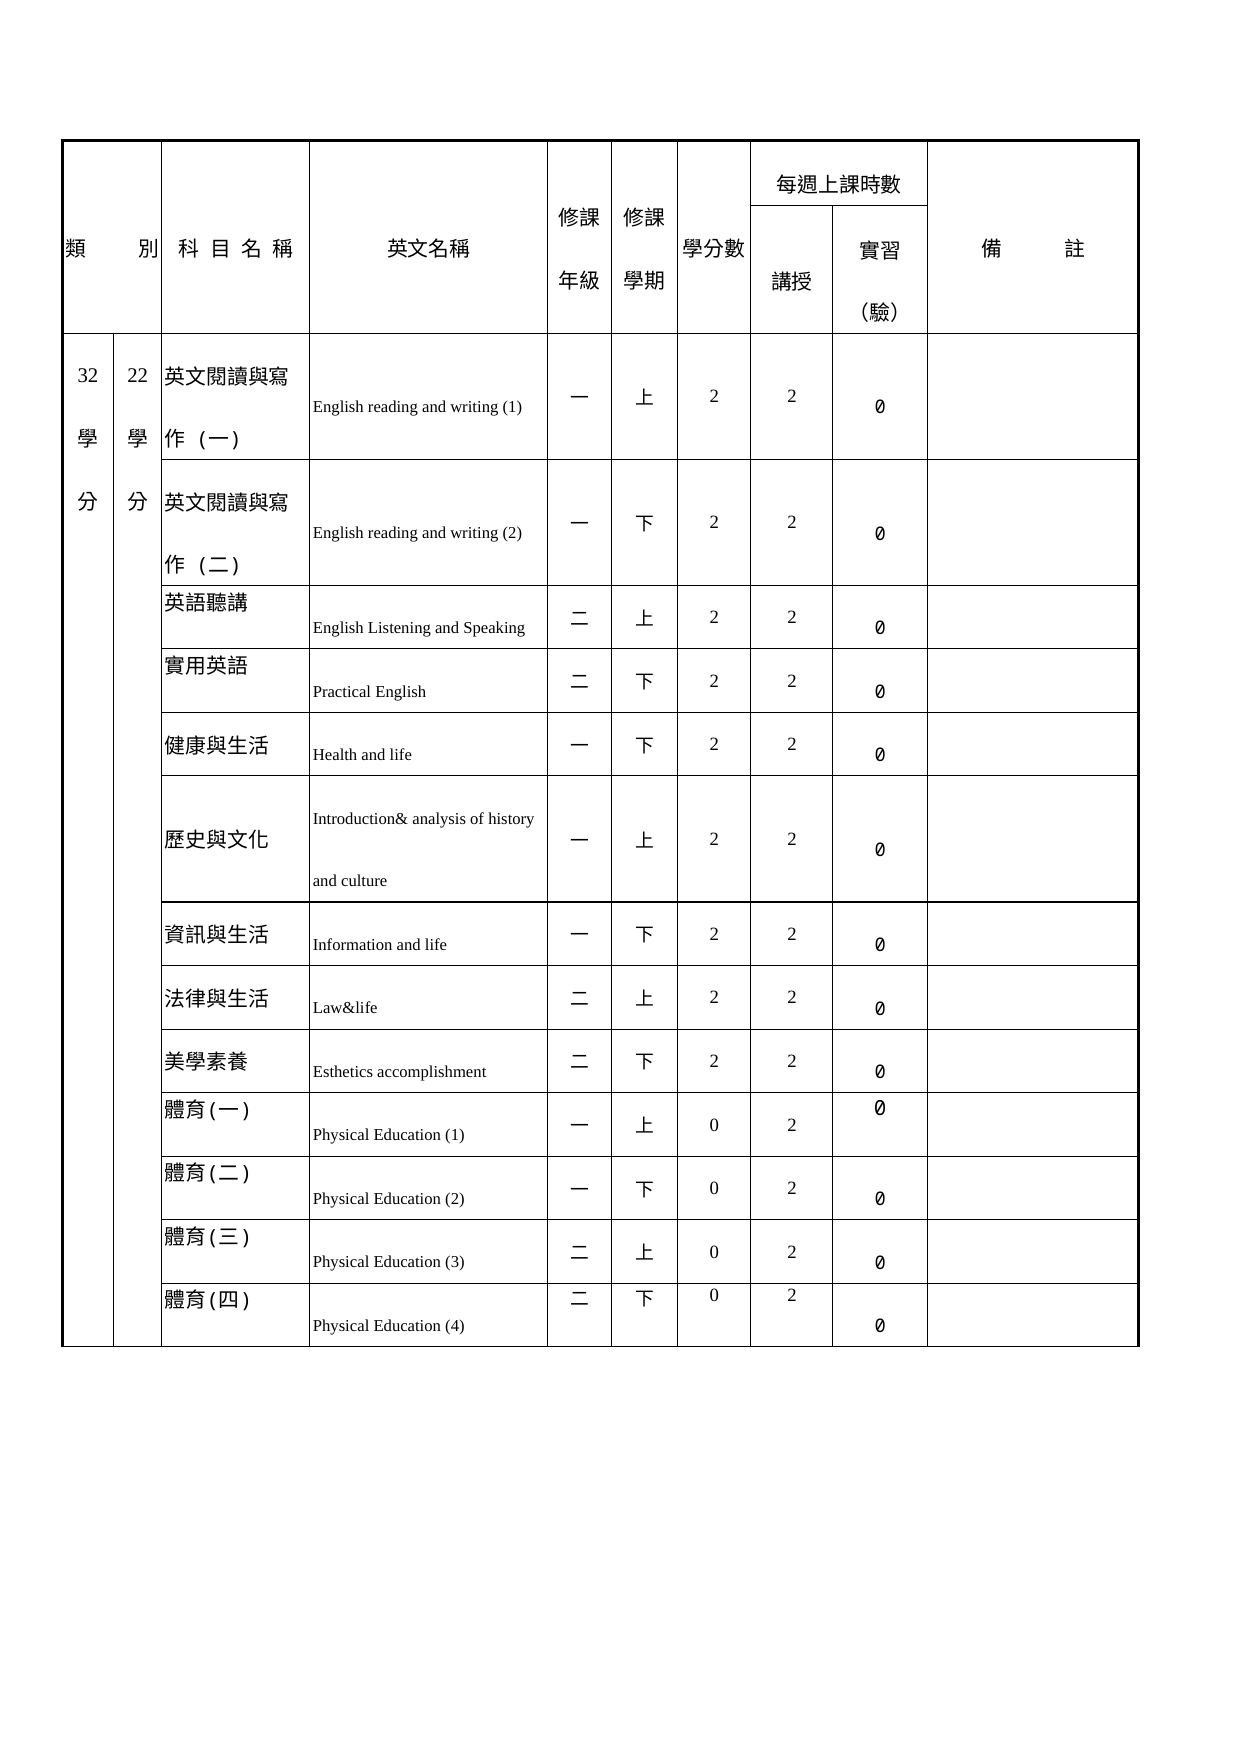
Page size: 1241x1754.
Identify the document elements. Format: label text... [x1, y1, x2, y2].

table_cell 二 [548, 1030, 611, 1092]
table_cell 0 [833, 649, 927, 712]
table_cell 2 [751, 966, 832, 1028]
table_cell 2 [751, 586, 832, 648]
table_cell 上 [612, 1093, 677, 1156]
table_cell 一 [548, 334, 611, 459]
table_cell 上 [612, 586, 677, 648]
table_cell 0 [833, 586, 927, 648]
table_cell 上 [612, 334, 677, 459]
table_cell 一 [548, 1093, 611, 1156]
table_cell 0 [833, 1030, 927, 1092]
table_cell 上 [612, 1220, 677, 1283]
table_cell 法律與生活 [162, 966, 309, 1028]
table_cell 0 [678, 1093, 750, 1156]
table_cell 英文閱讀與寫作 (二) [162, 460, 309, 585]
table_cell [928, 460, 1137, 585]
table_cell 2 [751, 713, 832, 775]
table_cell 2 [678, 334, 750, 459]
table_cell Law&life [310, 966, 547, 1028]
table_cell 下 [612, 460, 677, 585]
table_cell 體育(二) [162, 1157, 309, 1219]
table_cell [928, 1284, 1137, 1346]
table_cell 0 [833, 776, 927, 901]
table_cell [928, 713, 1137, 775]
table_cell 下 [612, 1030, 677, 1092]
table_cell 2 [751, 649, 832, 712]
table_cell 2 [678, 903, 750, 965]
table_cell 2 [678, 776, 750, 901]
table_cell 0 [833, 460, 927, 585]
table_cell 0 [678, 1157, 750, 1219]
table_cell 英語聽講 [162, 586, 309, 648]
table_cell [928, 649, 1137, 712]
table_cell 一 [548, 1157, 611, 1219]
table_cell 2 [678, 460, 750, 585]
table_cell 歷史與文化 [162, 776, 309, 901]
table_cell 32 學 分 [64, 334, 113, 1346]
table_cell Physical Education (4) [310, 1284, 547, 1346]
table_cell 下 [612, 1157, 677, 1219]
table_cell 2 [751, 1030, 832, 1092]
table_cell 體育(一) [162, 1093, 309, 1156]
table_cell 二 [548, 649, 611, 712]
table_cell 體育(四) [162, 1284, 309, 1346]
table_cell 資訊與生活 [162, 903, 309, 965]
table_cell 2 [751, 334, 832, 459]
table_cell 2 [751, 1220, 832, 1283]
table_cell 0 [678, 1284, 750, 1346]
table_cell English reading and writing (2) [310, 460, 547, 585]
table_cell [928, 334, 1137, 459]
table_cell [928, 1220, 1137, 1283]
table_cell 上 [612, 776, 677, 901]
table_header 學分數 [678, 142, 750, 333]
table_cell 上 [612, 966, 677, 1028]
table_cell [928, 776, 1137, 901]
table_cell English Listening and Speaking [310, 586, 547, 648]
table_cell Practical English [310, 649, 547, 712]
table_cell 英文閱讀與寫作 (一) [162, 334, 309, 459]
table_cell 一 [548, 460, 611, 585]
table_cell 0 [833, 1093, 927, 1156]
table_cell Physical Education (1) [310, 1093, 547, 1156]
table_cell 0 [833, 903, 927, 965]
table_cell 下 [612, 713, 677, 775]
table_header 類 別 [64, 142, 161, 333]
table_cell 實習（驗） [833, 206, 927, 333]
table_cell 2 [678, 586, 750, 648]
table_cell 2 [678, 649, 750, 712]
table_cell [928, 1093, 1137, 1156]
table_cell 0 [833, 334, 927, 459]
table_cell 0 [833, 1284, 927, 1346]
table_cell 2 [678, 713, 750, 775]
table_cell 0 [833, 966, 927, 1028]
table_cell 二 [548, 1220, 611, 1283]
table_cell 一 [548, 903, 611, 965]
table_cell Physical Education (2) [310, 1157, 547, 1219]
table_cell 健康與生活 [162, 713, 309, 775]
table_cell Physical Education (3) [310, 1220, 547, 1283]
table_cell 美學素養 [162, 1030, 309, 1092]
table_header 修課 年級 [548, 142, 611, 333]
table_cell Health and life [310, 713, 547, 775]
table_cell Esthetics accomplishment [310, 1030, 547, 1092]
table_cell 0 [678, 1220, 750, 1283]
table_cell 二 [548, 966, 611, 1028]
table_cell [928, 586, 1137, 648]
table_header 備 註 [928, 142, 1137, 333]
table_cell 2 [751, 1093, 832, 1156]
table_cell English reading and writing (1) [310, 334, 547, 459]
table_cell 2 [751, 460, 832, 585]
table_cell Introduction& analysis of history and culture [310, 776, 547, 901]
table_cell 體育(三) [162, 1220, 309, 1283]
table_cell 下 [612, 903, 677, 965]
table_cell 講授 [751, 206, 832, 333]
table_cell 22學 分 [114, 334, 161, 1346]
table_header 每週上課時數 [751, 142, 927, 204]
table_cell [928, 1030, 1137, 1092]
table_cell 下 [612, 649, 677, 712]
table_cell [928, 966, 1137, 1028]
table_cell 一 [548, 713, 611, 775]
table_cell Information and life [310, 903, 547, 965]
table_cell 0 [833, 1157, 927, 1219]
table_header 英文名稱 [310, 142, 547, 333]
table_cell 2 [751, 776, 832, 901]
table_header 修課 學期 [612, 142, 677, 333]
table_cell [928, 903, 1137, 965]
table_cell 一 [548, 776, 611, 901]
table_cell 二 [548, 586, 611, 648]
table_cell 實用英語 [162, 649, 309, 712]
table_cell 下 [612, 1284, 677, 1346]
table_cell 2 [751, 903, 832, 965]
table_cell [928, 1157, 1137, 1219]
table_cell 2 [678, 1030, 750, 1092]
table_cell 2 [751, 1284, 832, 1346]
table_cell 0 [833, 1220, 927, 1283]
table_header 科 目 名 稱 [162, 142, 309, 333]
table_cell 2 [678, 966, 750, 1028]
table_cell 0 [833, 713, 927, 775]
table_cell 2 [751, 1157, 832, 1219]
table_cell 二 [548, 1284, 611, 1346]
